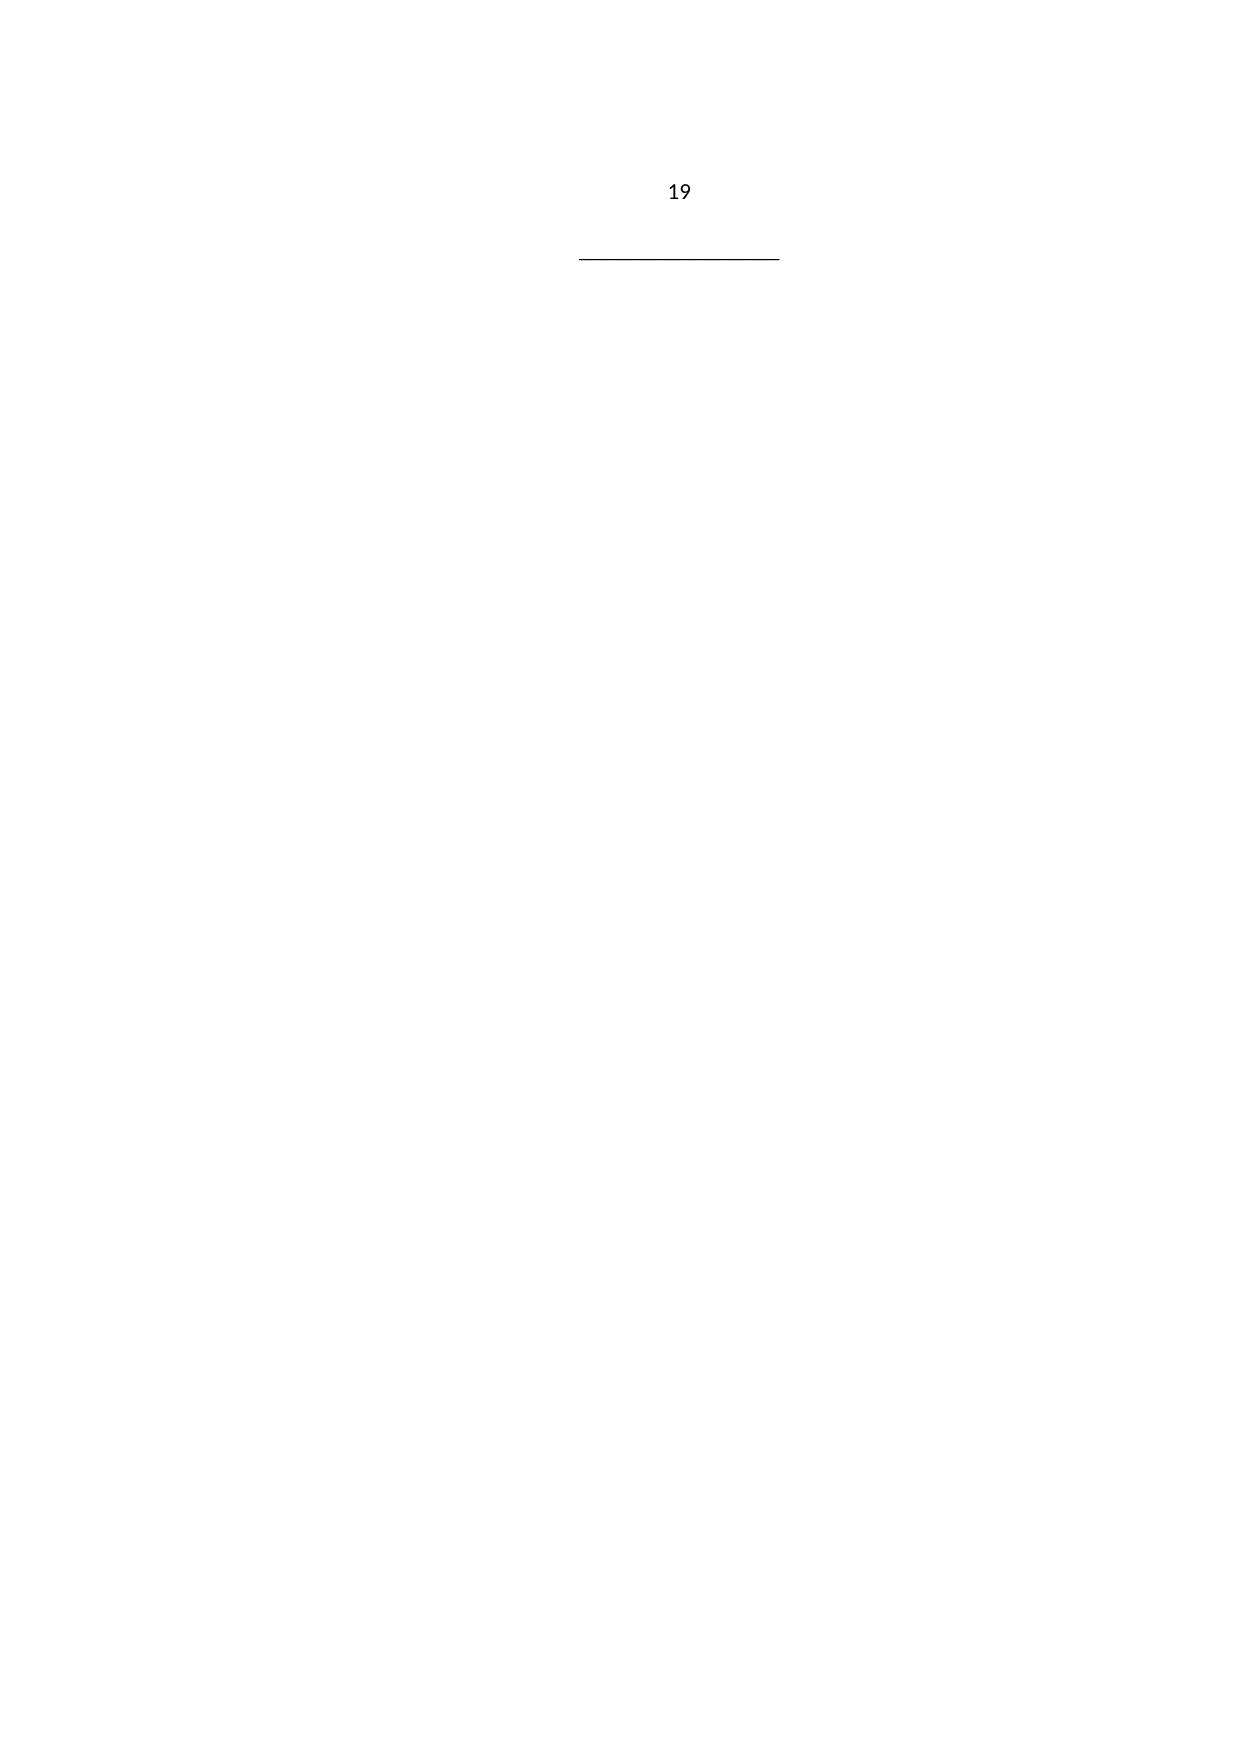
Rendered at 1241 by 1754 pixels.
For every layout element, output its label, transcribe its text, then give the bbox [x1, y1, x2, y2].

text ________________ [177, 234, 1181, 263]
